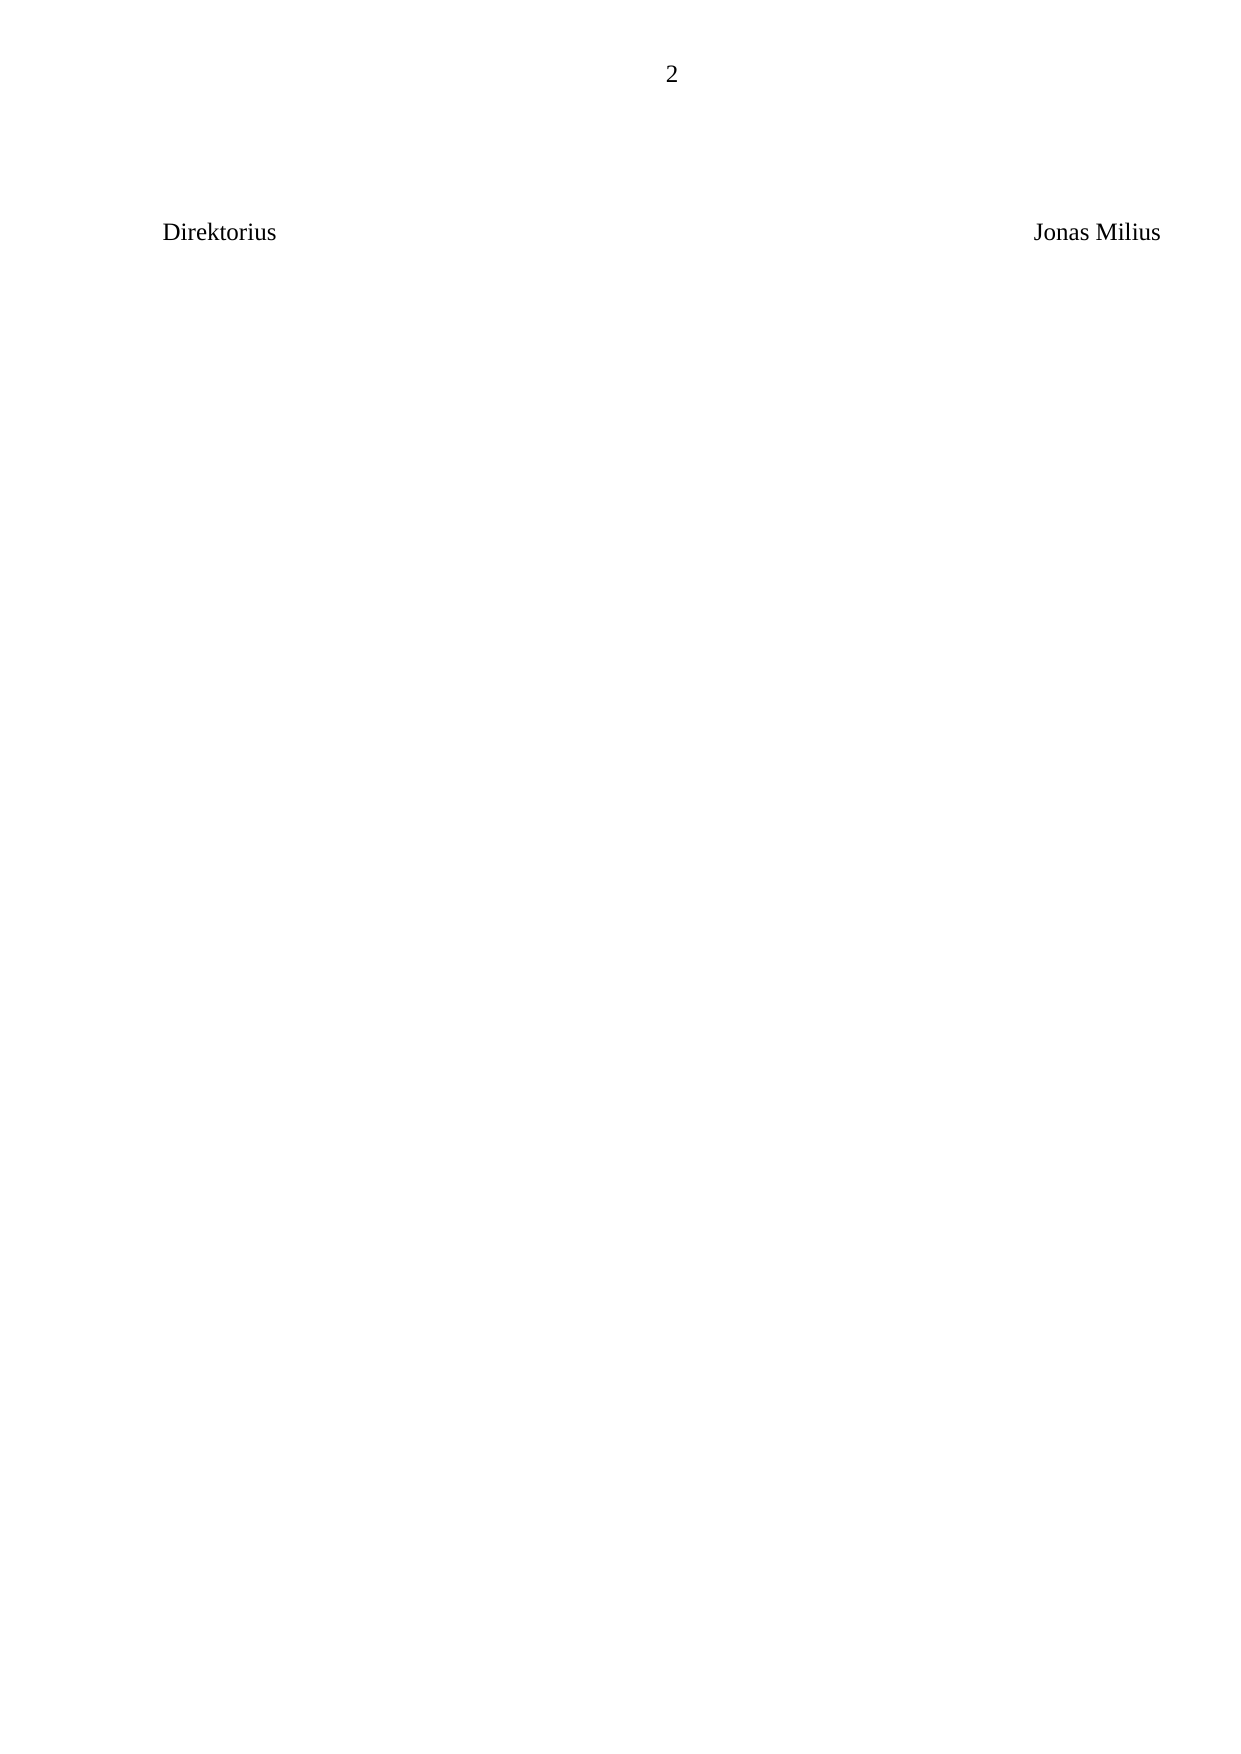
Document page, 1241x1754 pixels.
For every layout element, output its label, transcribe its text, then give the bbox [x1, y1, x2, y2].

text Direktorius Jonas Milius [162, 217, 1181, 246]
